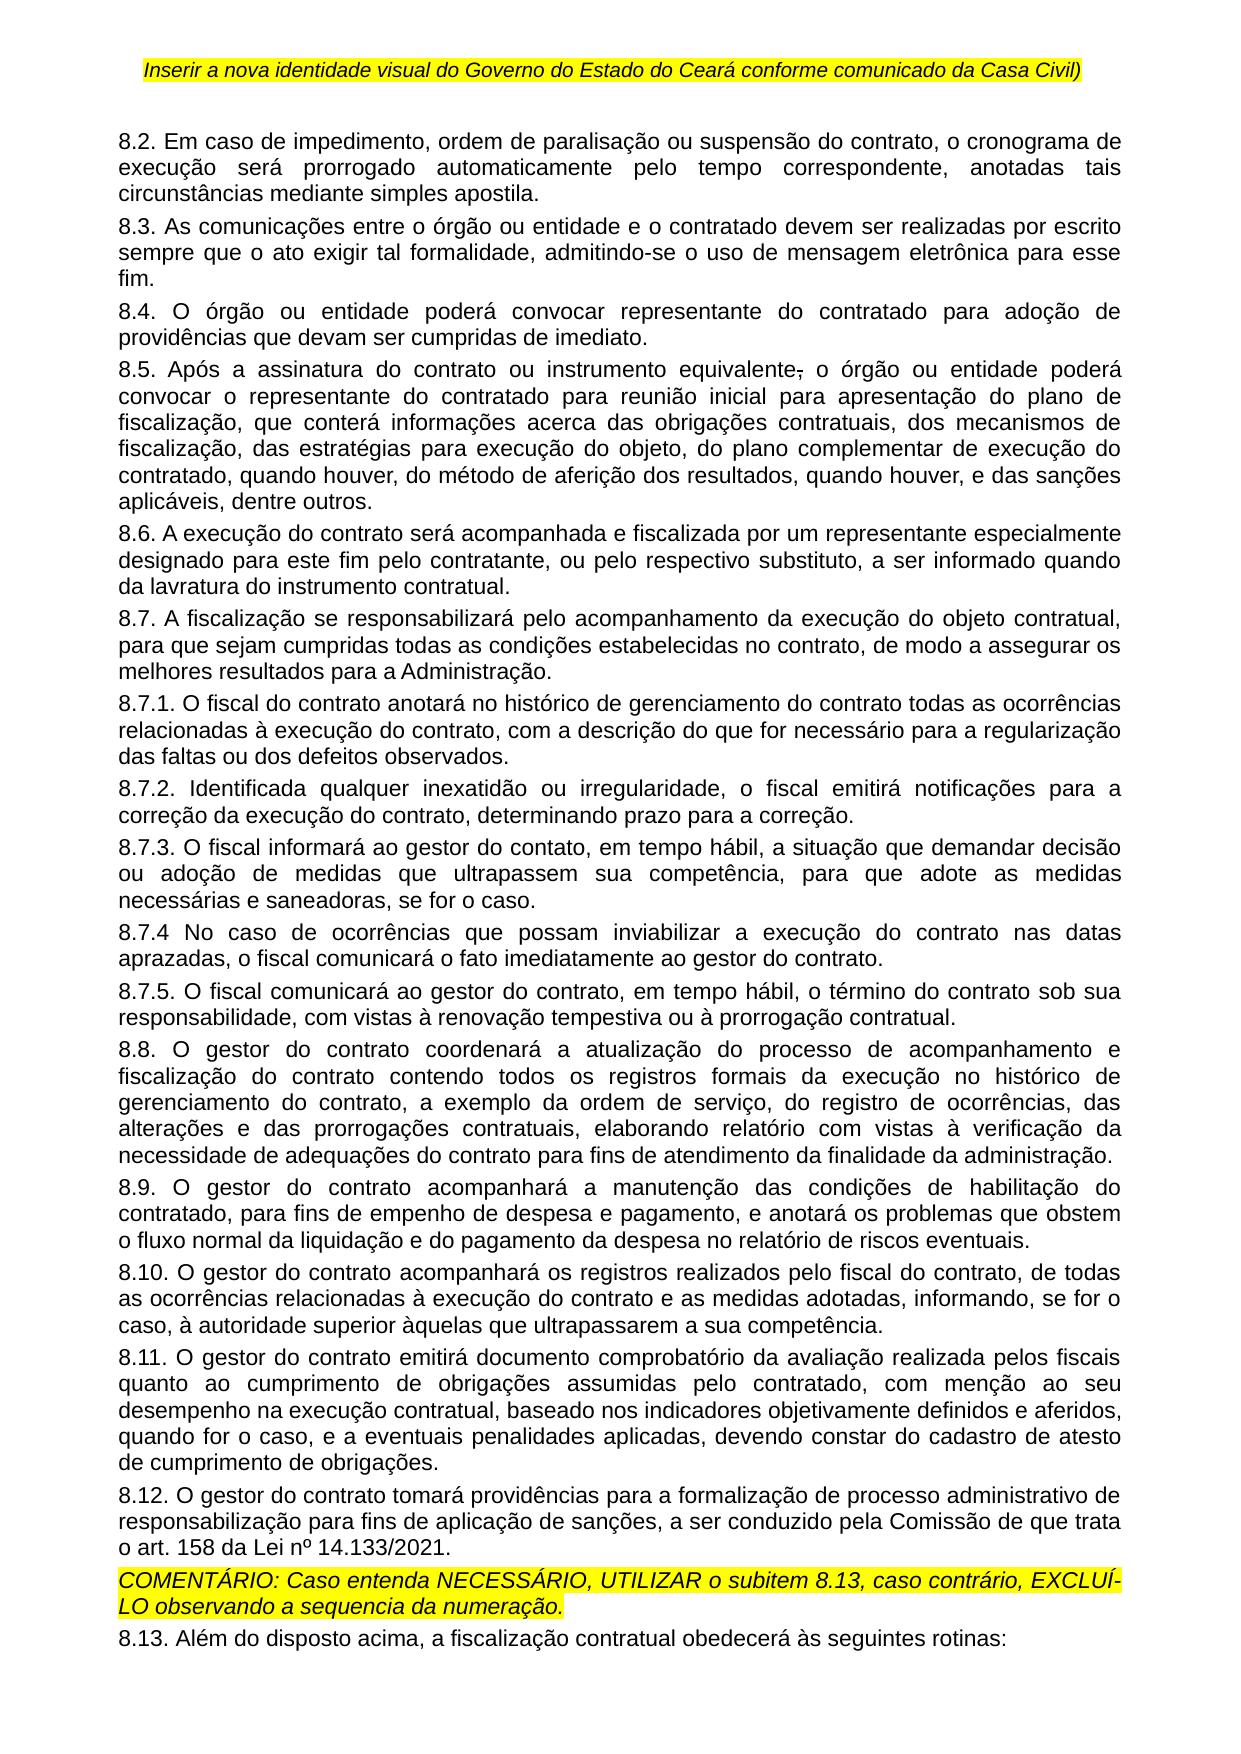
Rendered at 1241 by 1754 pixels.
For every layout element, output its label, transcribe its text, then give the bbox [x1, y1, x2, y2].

text 8.7.1. O fiscal do contrato anotará no histórico de gerenciamento do contrato todas as ocorrências relacionadas à execução do contrato, com a descrição do que for necessário para a regularização das faltas ou dos defeitos observados. [118, 690, 1122, 769]
text 8.8. O gestor do contrato coordenará a atualização do processo de acompanhamento e fiscalização do contrato contendo todos os registros formais da execução no histórico de gerenciamento do contrato, a exemplo da ordem de serviço, do registro de ocorrências, das alterações e das prorrogações contratuais, elaborando relatório com vistas à verificação da necessidade de adequações do contrato para fins de atendimento da finalidade da administração. [118, 1036, 1122, 1168]
text 8.9. O gestor do contrato acompanhará a manutenção das condições de habilitação do contratado, para fins de empenho de despesa e pagamento, e anotará os problemas que obstem o fluxo normal da liquidação e do pagamento da despesa no relatório de riscos eventuais. [118, 1174, 1122, 1253]
text 8.7.4 No caso de ocorrências que possam inviabilizar a execução do contrato nas datas aprazadas, o fiscal comunicará o fato imediatamente ao gestor do contrato. [118, 919, 1122, 972]
text 8.6. A execução do contrato será acompanhada e fiscalizada por um representante especialmente designado para este fim pelo contratante, ou pelo respectivo substituto, a ser informado quando da lavratura do instrumento contratual. [118, 520, 1122, 599]
text 8.4. O órgão ou entidade poderá convocar representante do contratado para adoção de providências que devam ser cumpridas de imediato. [118, 298, 1122, 350]
text COMENTÁRIO: Caso entenda NECESSÁRIO, UTILIZAR o subitem 8.13, caso contrário, EXCLUÍ-LO observando a sequencia da numeração. [118, 1567, 1122, 1619]
text 8.3. As comunicações entre o órgão ou entidade e o contratado devem ser realizadas por escrito sempre que o ato exigir tal formalidade, admitindo-se o uso de mensagem eletrônica para esse fim. [118, 213, 1122, 292]
text 8.7.3. O fiscal informará ao gestor do contato, em tempo hábil, a situação que demandar decisão ou adoção de medidas que ultrapassem sua competência, para que adote as medidas necessárias e saneadoras, se for o caso. [118, 834, 1122, 913]
text 8.7. A fiscalização se responsabilizará pelo acompanhamento da execução do objeto contratual, para que sejam cumpridas todas as condições estabelecidas no contrato, de modo a assegurar os melhores resultados para a Administração. [118, 605, 1122, 684]
text 8.11. O gestor do contrato emitirá documento comprobatório da avaliação realizada pelos fiscais quanto ao cumprimento de obrigações assumidas pelo contratado, com menção ao seu desempenho na execução contratual, baseado nos indicadores objetivamente definidos e aferidos, quando for o caso, e a eventuais penalidades aplicadas, devendo constar do cadastro de atesto de cumprimento de obrigações. [118, 1344, 1122, 1476]
text 8.10. O gestor do contrato acompanhará os registros realizados pelo fiscal do contrato, de todas as ocorrências relacionadas à execução do contrato e as medidas adotadas, informando, se for o caso, à autoridade superior àquelas que ultrapassarem a sua competência. [118, 1259, 1122, 1338]
text 8.2. Em caso de impedimento, ordem de paralisação ou suspensão do contrato, o cronograma de execução será prorrogado automaticamente pelo tempo correspondente, anotadas tais circunstâncias mediante simples apostila. [118, 128, 1122, 207]
text 8.5. Após a assinatura do contrato ou instrumento equivalente, o órgão ou entidade poderá convocar o representante do contratado para reunião inicial para apresentação do plano de fiscalização, que conterá informações acerca das obrigações contratuais, dos mecanismos de fiscalização, das estratégias para execução do objeto, do plano complementar de execução do contratado, quando houver, do método de aferição dos resultados, quando houver, e das sanções aplicáveis, dentre outros. [118, 356, 1122, 514]
text 8.13. Além do disposto acima, a fiscalização contratual obedecerá às seguintes rotinas: [118, 1625, 1122, 1652]
text 8.12. O gestor do contrato tomará providências para a formalização de processo administrativo de responsabilização para fins de aplicação de sanções, a ser conduzido pela Comissão de que trata o art. 158 da Lei nº 14.133/2021. [118, 1482, 1122, 1561]
text 8.7.2. Identificada qualquer inexatidão ou irregularidade, o fiscal emitirá notificações para a correção da execução do contrato, determinando prazo para a correção. [118, 775, 1122, 828]
text 8.7.5. O fiscal comunicará ao gestor do contrato, em tempo hábil, o término do contrato sob sua responsabilidade, com vistas à renovação tempestiva ou à prorrogação contratual. [118, 978, 1122, 1030]
